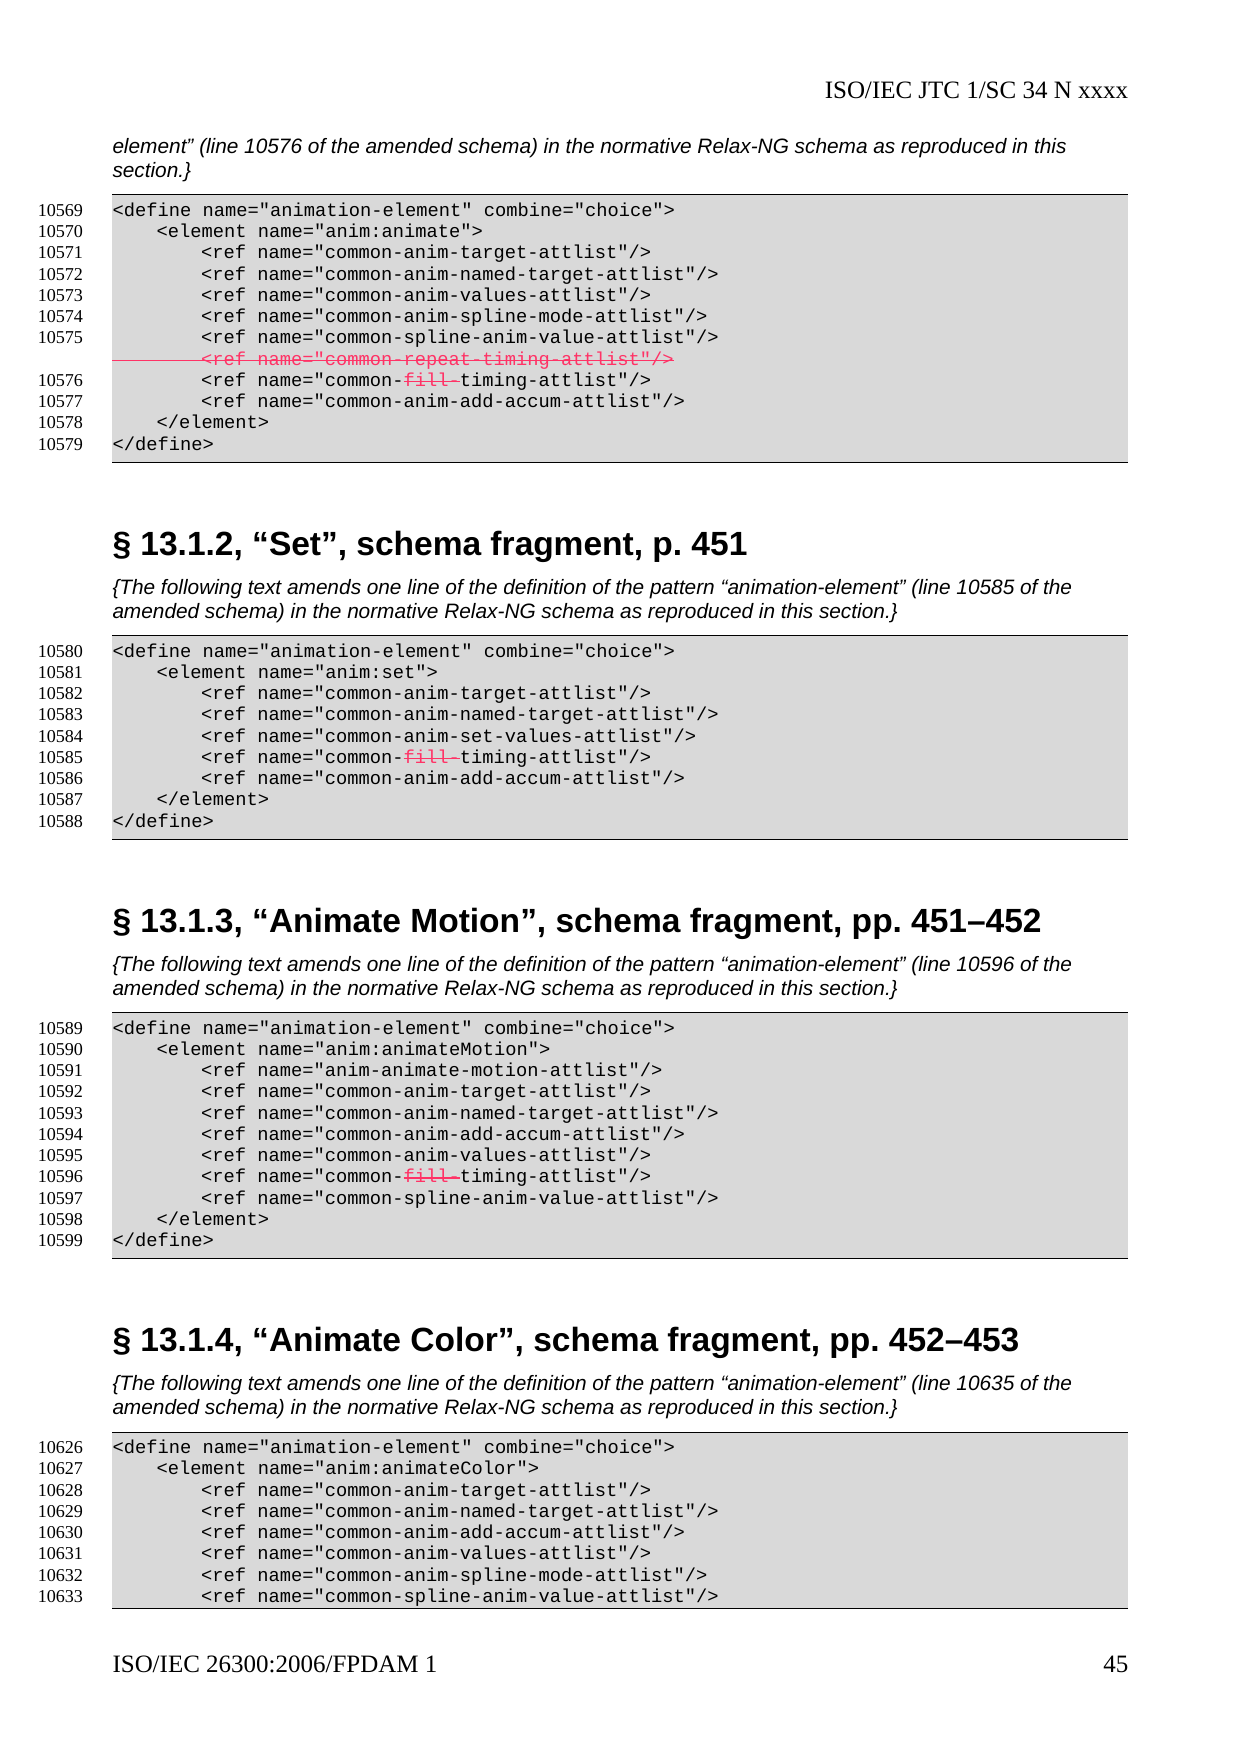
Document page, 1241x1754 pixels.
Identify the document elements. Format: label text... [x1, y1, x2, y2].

text <ref name="anim-animate-motion-attlist"/> [112, 1061, 1128, 1082]
text {The following text amends one line of the definition of the pattern “animation-element” (line 10585 of the amended schema) in the normative Relax-NG schema as reproduced in this section.} [112, 575, 1128, 623]
subtitle § 13.1.2, “Set”, schema fragment, p. 451 [112, 523, 1128, 562]
text {The following text amends one line of the definition of the pattern “animation-element” (line 10635 of the amended schema) in the normative Relax-NG schema as reproduced in this section.} [112, 1371, 1128, 1419]
text <ref name="common-anim-target-attlist"/> [112, 243, 1128, 264]
text <ref name="common-anim-named-target-attlist"/> [112, 264, 1128, 286]
text </define> [112, 805, 1128, 839]
text <ref name="common-anim-add-accum-attlist"/> [112, 769, 1128, 790]
text <ref name="common-anim-values-attlist"/> [112, 1544, 1128, 1565]
text </element> [112, 1210, 1128, 1224]
text <ref name="common-anim-add-accum-attlist"/> [112, 392, 1128, 413]
text <ref name="common-fill-timing-attlist"/> [112, 371, 1128, 392]
text <ref name="common-anim-named-target-attlist"/> [112, 1502, 1128, 1523]
text <ref name="common-anim-named-target-attlist"/> [112, 1103, 1128, 1125]
text <ref name="common-anim-values-attlist"/> [112, 286, 1128, 307]
text element” (line 10576 of the amended schema) in the normative Relax-NG schema as reproduced in this section.} [112, 134, 1128, 182]
text <ref name="common-fill-timing-attlist"/> [112, 1167, 1128, 1188]
text <ref name="common-anim-spline-mode-attlist"/> [112, 307, 1128, 328]
text <element name="anim:animate"> [112, 222, 1128, 243]
text <ref name="common-anim-target-attlist"/> [112, 684, 1128, 705]
text </element> [112, 413, 1128, 428]
text </define> [112, 1224, 1128, 1258]
text <define name="animation-element" combine="choice"> [112, 1013, 1128, 1040]
text {The following text amends one line of the definition of the pattern “animation-element” (line 10596 of the amended schema) in the normative Relax-NG schema as reproduced in this section.} [112, 952, 1128, 999]
text </define> [112, 428, 1128, 462]
text <element name="anim:animateMotion"> [112, 1040, 1128, 1061]
text <ref name="common-spline-anim-value-attlist"/> [112, 1188, 1128, 1210]
text </element> [112, 790, 1128, 805]
text <ref name="common-anim-spline-mode-attlist"/> [112, 1565, 1128, 1587]
text <ref name="common-spline-anim-value-attlist"/> [112, 328, 1128, 349]
text <ref name="common-anim-values-attlist"/> [112, 1146, 1128, 1167]
text <ref name="common-repeat-timing-attlist"/> [112, 349, 1128, 371]
text <ref name="common-anim-add-accum-attlist"/> [112, 1523, 1128, 1544]
text <ref name="common-anim-add-accum-attlist"/> [112, 1125, 1128, 1146]
text <define name="animation-element" combine="choice"> [112, 636, 1128, 663]
text <element name="anim:set"> [112, 663, 1128, 684]
text <define name="animation-element" combine="choice"> [112, 1433, 1128, 1459]
text <define name="animation-element" combine="choice"> [112, 195, 1128, 222]
text <ref name="common-anim-target-attlist"/> [112, 1082, 1128, 1103]
text <ref name="common-anim-set-values-attlist"/> [112, 726, 1128, 748]
subtitle § 13.1.4, “Animate Color”, schema fragment, pp. 452–453 [112, 1320, 1128, 1359]
text <ref name="common-spline-anim-value-attlist"/> [112, 1587, 1128, 1608]
subtitle § 13.1.3, “Animate Motion”, schema fragment, pp. 451–452 [112, 901, 1128, 939]
text <ref name="common-anim-named-target-attlist"/> [112, 705, 1128, 726]
text <ref name="common-anim-target-attlist"/> [112, 1480, 1128, 1502]
text <ref name="common-fill-timing-attlist"/> [112, 748, 1128, 769]
text <element name="anim:animateColor"> [112, 1459, 1128, 1480]
